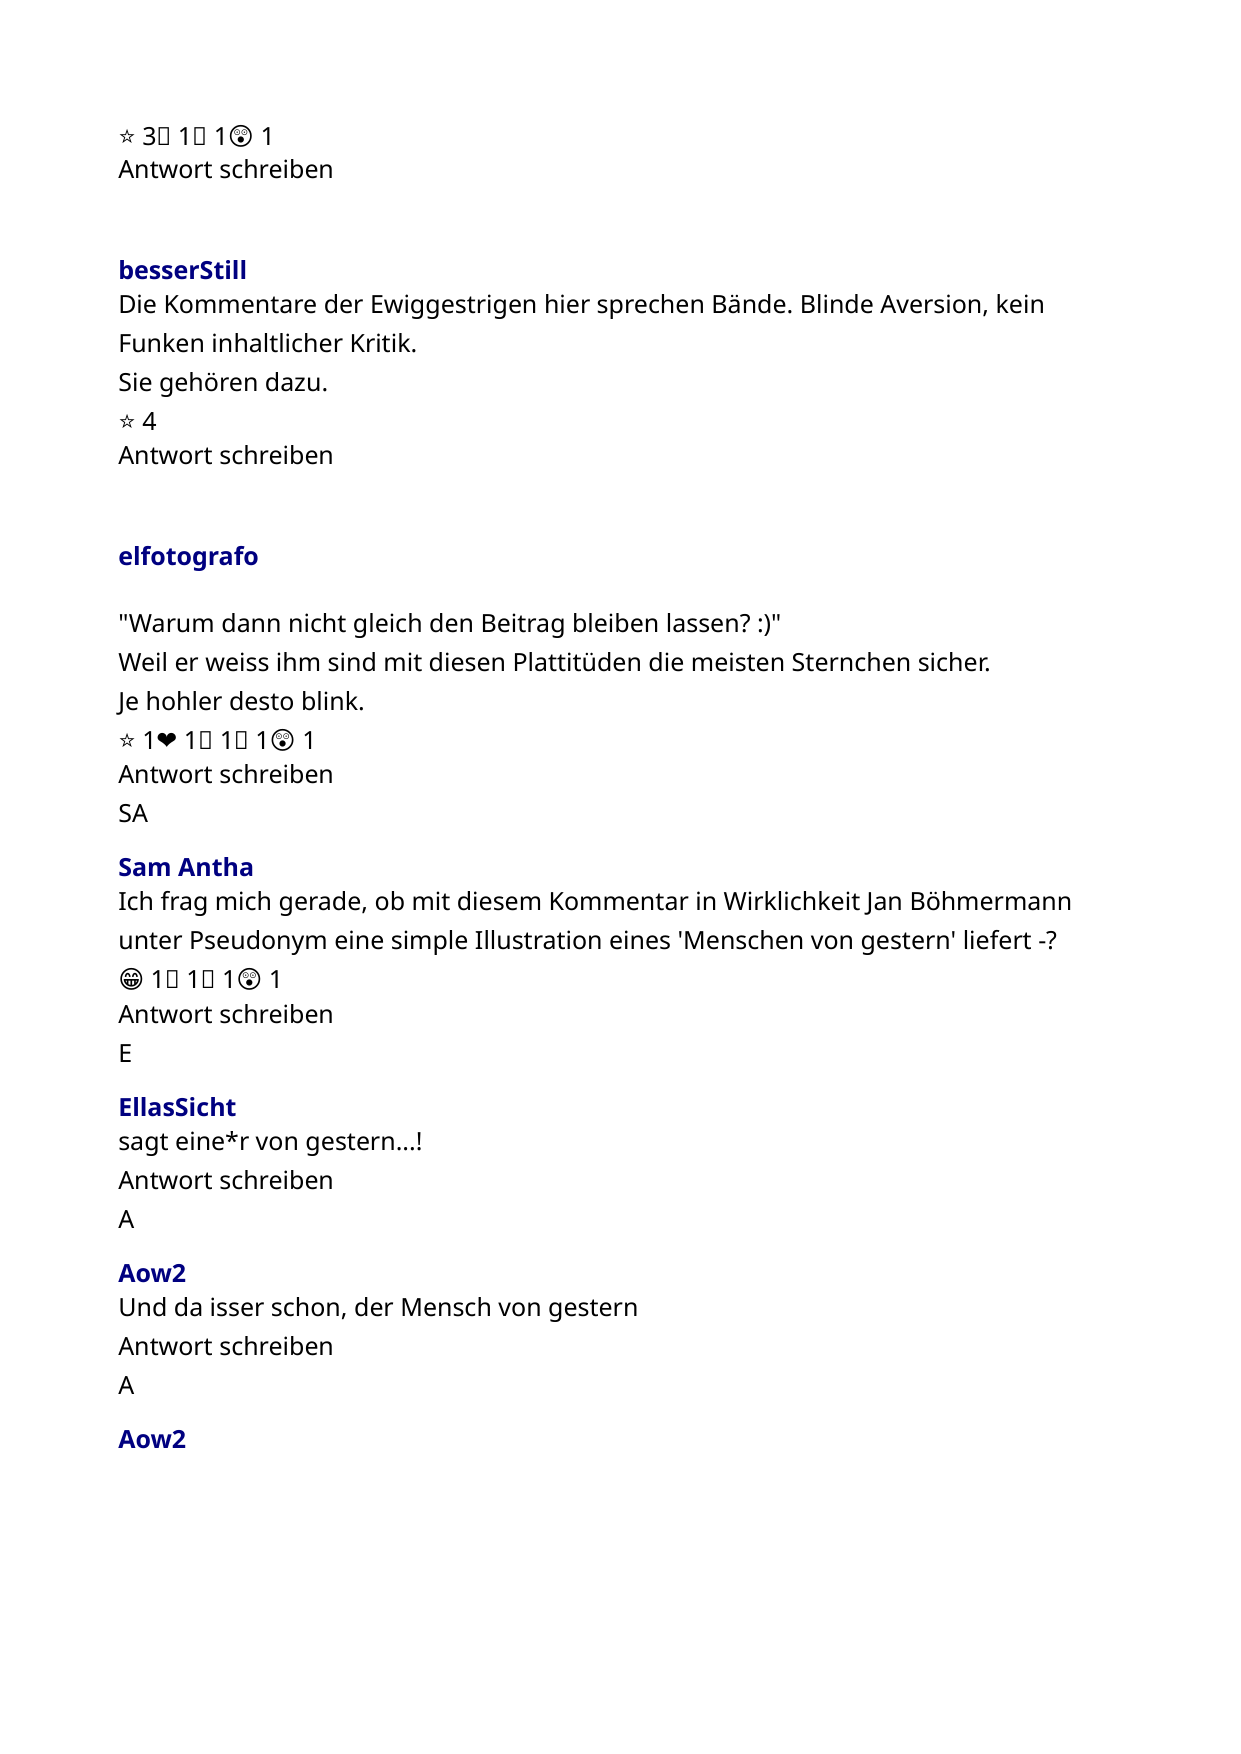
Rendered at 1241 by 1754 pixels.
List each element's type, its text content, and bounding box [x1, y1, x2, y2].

text Weil er weiss ihm sind mit diesen Plattitüden die meisten Sternchen sicher. [118, 644, 1122, 678]
text 😁 1🙁 1🤨 1😲 1 [118, 962, 1122, 996]
text Und da isser schon, der Mensch von gestern [118, 1289, 1122, 1323]
text Antwort schreiben [118, 1162, 1122, 1196]
text Ich frag mich gerade, ob mit diesem Kommentar in Wirklichkeit Jan Böhmermann unter Pseudonym eine simple Illustration eines 'Menschen von gestern' liefert -? [118, 884, 1122, 957]
text ⭐️ 1❤️ 1🙁 1🤨 1😲 1 [118, 723, 1122, 757]
text "Warum dann nicht gleich den Beitrag bleiben lassen? :)" [118, 605, 1122, 639]
text sagt eine*r von gestern...! [118, 1123, 1122, 1157]
text Je hohler desto blink. [118, 684, 1122, 718]
subtitle Aow2 [118, 1255, 1122, 1289]
subtitle elfotografo [118, 538, 1122, 572]
text Antwort schreiben [118, 1328, 1122, 1363]
text ⭐️ 4 [118, 404, 1122, 438]
text Antwort schreiben [118, 152, 1122, 186]
subtitle EllasSicht [118, 1089, 1122, 1123]
text A [118, 1202, 1122, 1236]
subtitle Sam Antha [118, 850, 1122, 884]
text E [118, 1035, 1122, 1069]
subtitle Aow2 [118, 1421, 1122, 1456]
text Antwort schreiben [118, 757, 1122, 791]
text Antwort schreiben [118, 438, 1122, 472]
text Sie gehören dazu. [118, 365, 1122, 399]
text ⭐️ 3🙁 1🤨 1😲 1 [118, 118, 1122, 152]
subtitle besserStill [118, 252, 1122, 286]
text A [118, 1368, 1122, 1402]
text Antwort schreiben [118, 996, 1122, 1030]
text Die Kommentare der Ewiggestrigen hier sprechen Bände. Blinde Aversion, kein Funken inhaltlicher Kritik. [118, 286, 1122, 360]
text SA [118, 796, 1122, 830]
